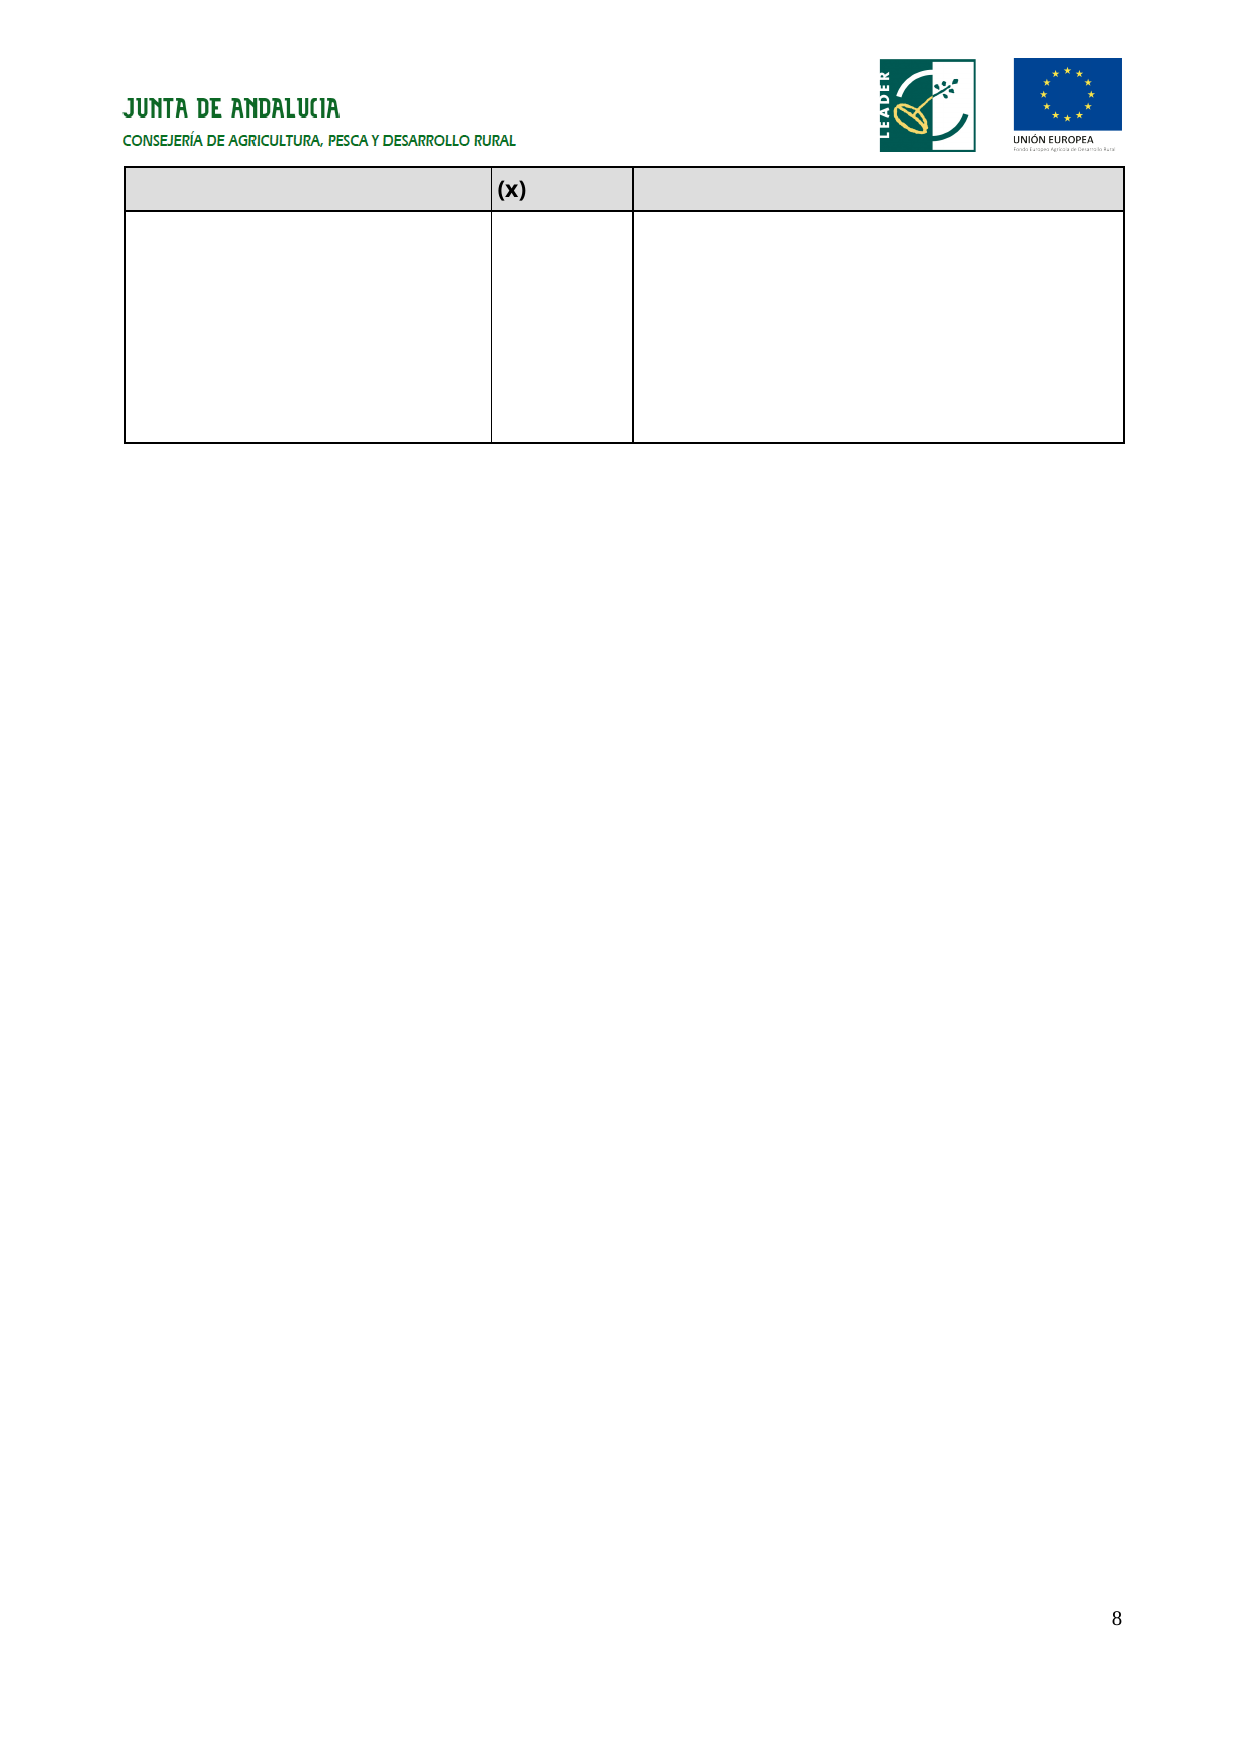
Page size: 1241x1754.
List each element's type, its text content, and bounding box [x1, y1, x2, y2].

table_cell [634, 212, 1123, 442]
table_cell [492, 212, 632, 442]
picture [1013, 58, 1122, 152]
table_cell [126, 168, 491, 210]
table_cell (x) [492, 168, 632, 210]
table_cell [634, 168, 1123, 210]
table_cell [126, 212, 491, 442]
picture [122, 94, 521, 149]
